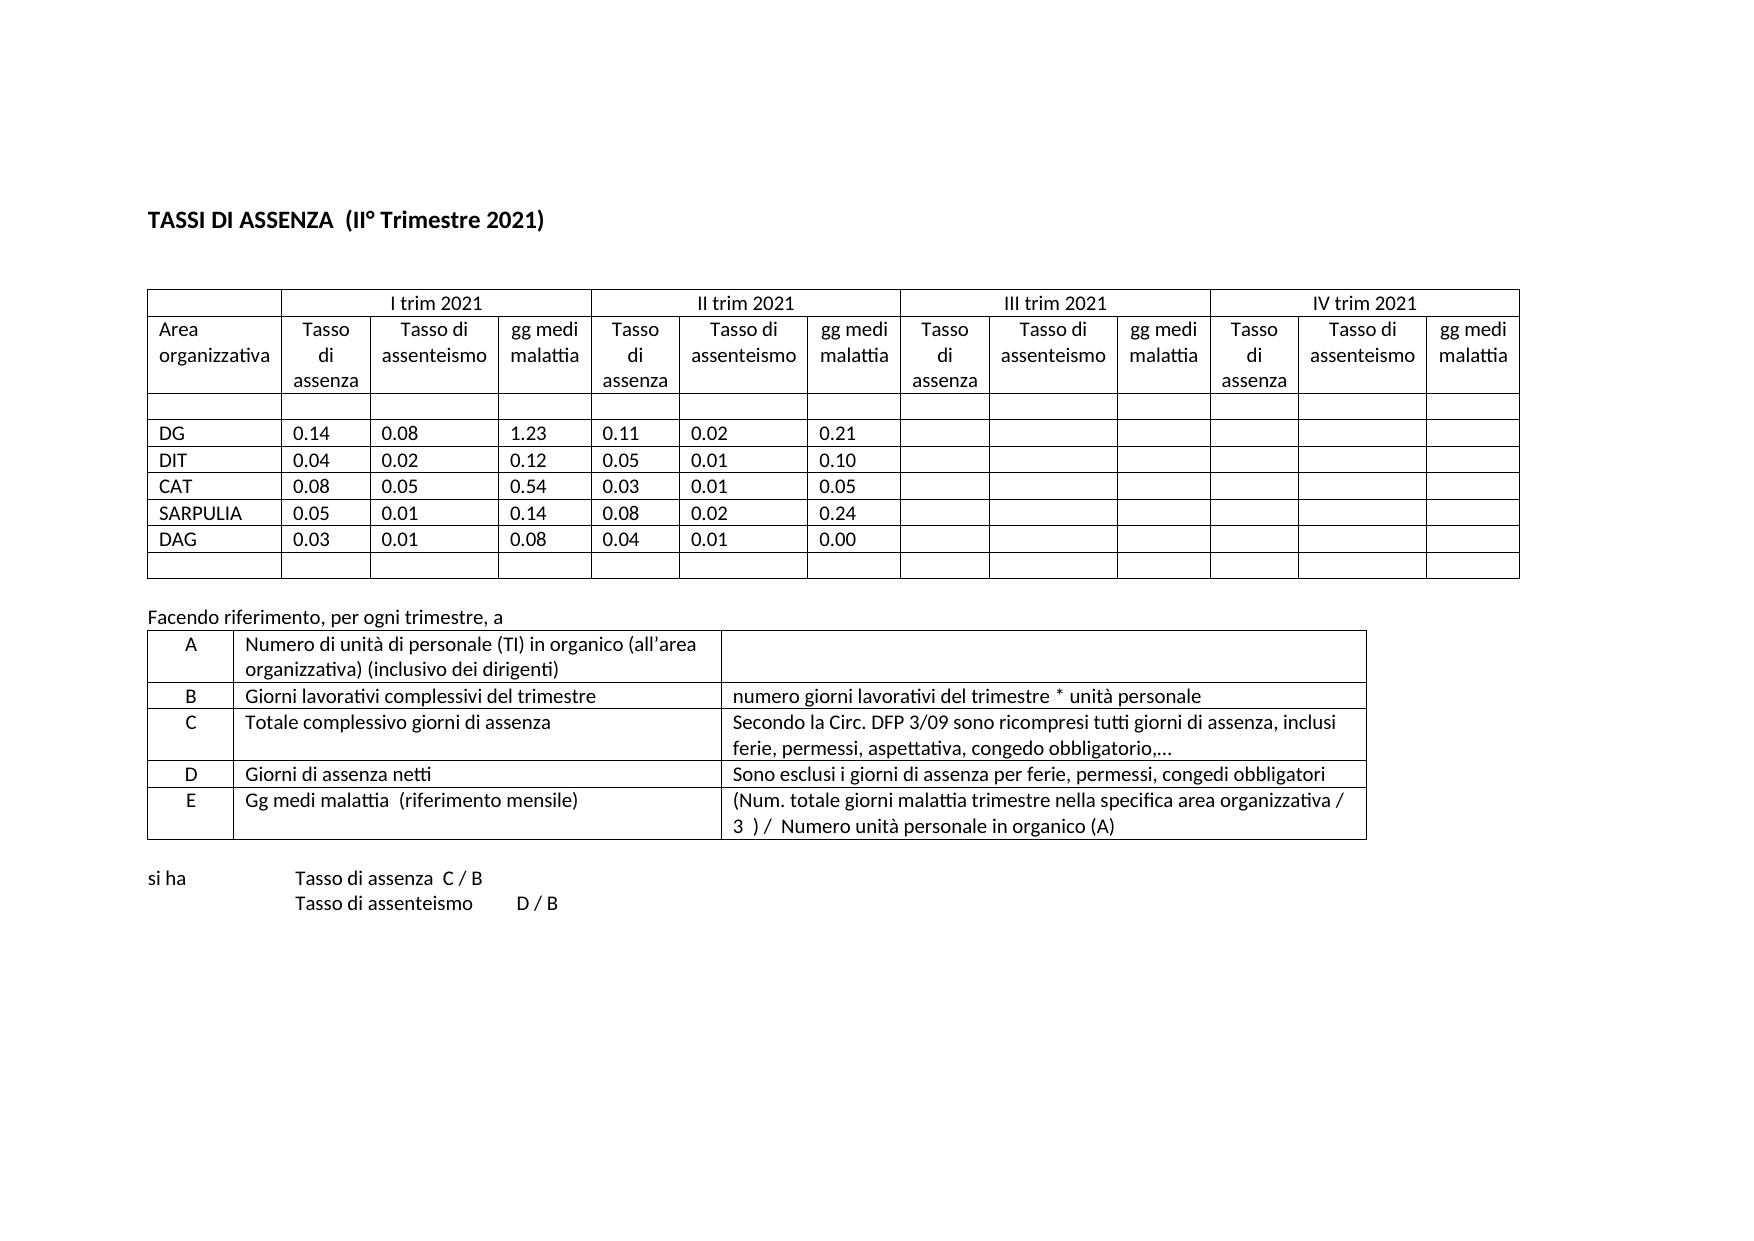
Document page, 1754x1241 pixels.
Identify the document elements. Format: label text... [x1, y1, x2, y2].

table_cell [990, 526, 1117, 552]
table_cell gg medi malattia [808, 317, 900, 393]
table_cell Tasso di assenteismo [990, 317, 1117, 393]
table_cell 0.01 [680, 473, 807, 499]
table_cell 0.08 [499, 526, 591, 552]
table_cell [990, 500, 1117, 525]
table_header Numero di unità di personale (TI) in organico (all’area organizzativa) (inclusivo dei dirigenti) [234, 631, 721, 682]
table_cell [1118, 394, 1210, 419]
table_cell [990, 447, 1117, 472]
table_cell Area organizzativa [148, 317, 281, 393]
table_cell Giorni di assenza netti [234, 761, 721, 787]
table_cell D [148, 761, 233, 787]
table_cell [1299, 500, 1426, 525]
table_cell [371, 553, 498, 578]
table_cell DIT [148, 447, 281, 472]
text Facendo riferimento, per ogni trimestre, a [148, 604, 1636, 630]
table_cell [592, 394, 679, 419]
table_cell Tasso di assenteismo [1299, 317, 1426, 393]
table_cell [1427, 420, 1519, 446]
table_cell [1118, 553, 1210, 578]
table_cell [1118, 447, 1210, 472]
table_cell [901, 447, 989, 472]
table_cell 0.12 [499, 447, 591, 472]
table_cell Giorni lavorativi complessivi del trimestre [234, 683, 721, 708]
table_cell 0.02 [680, 420, 807, 446]
table_cell Tasso di assenza [592, 317, 679, 393]
table_cell [1299, 473, 1426, 499]
table_cell [1427, 500, 1519, 525]
table_cell 0.01 [371, 526, 498, 552]
table_cell [1427, 526, 1519, 552]
table_cell Tasso di assenteismo [371, 317, 498, 393]
table_cell Secondo la Circ. DFP 3/09 sono ricompresi tutti giorni di assenza, inclusi ferie, permessi, aspettativa, congedo obbligatorio,… [722, 709, 1366, 760]
table_cell 0.08 [592, 500, 679, 525]
table_cell [1427, 473, 1519, 499]
table_header [148, 290, 281, 316]
table_cell [1211, 500, 1298, 525]
table_cell [680, 553, 807, 578]
table_cell [1118, 420, 1210, 446]
table_cell B [148, 683, 233, 708]
table_cell 0.24 [808, 500, 900, 525]
table_cell [1211, 526, 1298, 552]
table_cell 0.01 [371, 500, 498, 525]
table_cell 0.08 [371, 420, 498, 446]
table_cell Totale complessivo giorni di assenza [234, 709, 721, 760]
table_cell [901, 420, 989, 446]
table_cell [990, 394, 1117, 419]
table_cell 0.21 [808, 420, 900, 446]
text Tasso di assenteismo D / B [148, 890, 1636, 916]
table_cell [990, 553, 1117, 578]
table_cell 1.23 [499, 420, 591, 446]
table_cell E [148, 788, 233, 838]
table_cell [1299, 420, 1426, 446]
table_cell Gg medi malattia (riferimento mensile) [234, 788, 721, 838]
table_cell [1299, 394, 1426, 419]
table_cell 0.08 [282, 473, 370, 499]
table_cell [499, 394, 591, 419]
table_cell 0.11 [592, 420, 679, 446]
table_cell 0.14 [282, 420, 370, 446]
table_cell 0.04 [592, 526, 679, 552]
table_cell [1118, 473, 1210, 499]
text TASSI DI ASSENZA (II° Trimestre 2021) [148, 204, 1636, 235]
table_cell Tasso di assenteismo [680, 317, 807, 393]
table_cell [148, 394, 281, 419]
table_cell [901, 394, 989, 419]
table_cell 0.04 [282, 447, 370, 472]
table_cell gg medi malattia [1118, 317, 1210, 393]
table_cell [901, 553, 989, 578]
table_cell gg medi malattia [1427, 317, 1519, 393]
table_cell [990, 420, 1117, 446]
table_cell [1211, 473, 1298, 499]
table_cell 0.00 [808, 526, 900, 552]
table_cell Sono esclusi i giorni di assenza per ferie, permessi, congedi obbligatori [722, 761, 1366, 787]
table_header I trim 2021 [282, 290, 591, 316]
table_cell [680, 394, 807, 419]
table_cell [1211, 394, 1298, 419]
table_cell [1211, 553, 1298, 578]
table_cell [148, 553, 281, 578]
table_cell 0.05 [282, 500, 370, 525]
table_cell [282, 394, 370, 419]
text si ha Tasso di assenza C / B [148, 865, 1636, 890]
table_cell 0.03 [592, 473, 679, 499]
table_cell 0.05 [371, 473, 498, 499]
table_cell [901, 500, 989, 525]
table_cell C [148, 709, 233, 760]
table_cell numero giorni lavorativi del trimestre * unità personale [722, 683, 1366, 708]
table_cell [592, 553, 679, 578]
table_cell [1427, 553, 1519, 578]
table_cell [808, 394, 900, 419]
table_header III trim 2021 [901, 290, 1210, 316]
table_cell [808, 553, 900, 578]
table_cell DG [148, 420, 281, 446]
table_cell [499, 553, 591, 578]
table_header II trim 2021 [592, 290, 900, 316]
table_cell CAT [148, 473, 281, 499]
table_cell SARPULIA [148, 500, 281, 525]
table_cell [1299, 447, 1426, 472]
table_cell 0.01 [680, 447, 807, 472]
table_cell [371, 394, 498, 419]
table_cell [282, 553, 370, 578]
table_cell [1118, 500, 1210, 525]
table_header A [148, 631, 233, 682]
table_cell 0.01 [680, 526, 807, 552]
table_cell [1427, 447, 1519, 472]
table_cell [1211, 447, 1298, 472]
table_cell [990, 473, 1117, 499]
table_cell Tasso di assenza [282, 317, 370, 393]
table_cell [1211, 420, 1298, 446]
table_cell 0.14 [499, 500, 591, 525]
table_cell DAG [148, 526, 281, 552]
table_cell Tasso di assenza [1211, 317, 1298, 393]
table_cell 0.54 [499, 473, 591, 499]
table_cell [1299, 553, 1426, 578]
table_cell 0.02 [371, 447, 498, 472]
table_cell Tasso di assenza [901, 317, 989, 393]
table_cell 0.05 [808, 473, 900, 499]
table_cell 0.05 [592, 447, 679, 472]
table_cell (Num. totale giorni malattia trimestre nella specifica area organizzativa / 3 ) / Numero unità personale in organico (A) [722, 788, 1366, 838]
table_cell [1299, 526, 1426, 552]
table_header IV trim 2021 [1211, 290, 1519, 316]
table_cell gg medi malattia [499, 317, 591, 393]
table_cell [1427, 394, 1519, 419]
table_cell 0.02 [680, 500, 807, 525]
table_cell [901, 473, 989, 499]
table_cell 0.10 [808, 447, 900, 472]
table_header [722, 631, 1366, 682]
table_cell [901, 526, 989, 552]
table_cell [1118, 526, 1210, 552]
table_cell 0.03 [282, 526, 370, 552]
